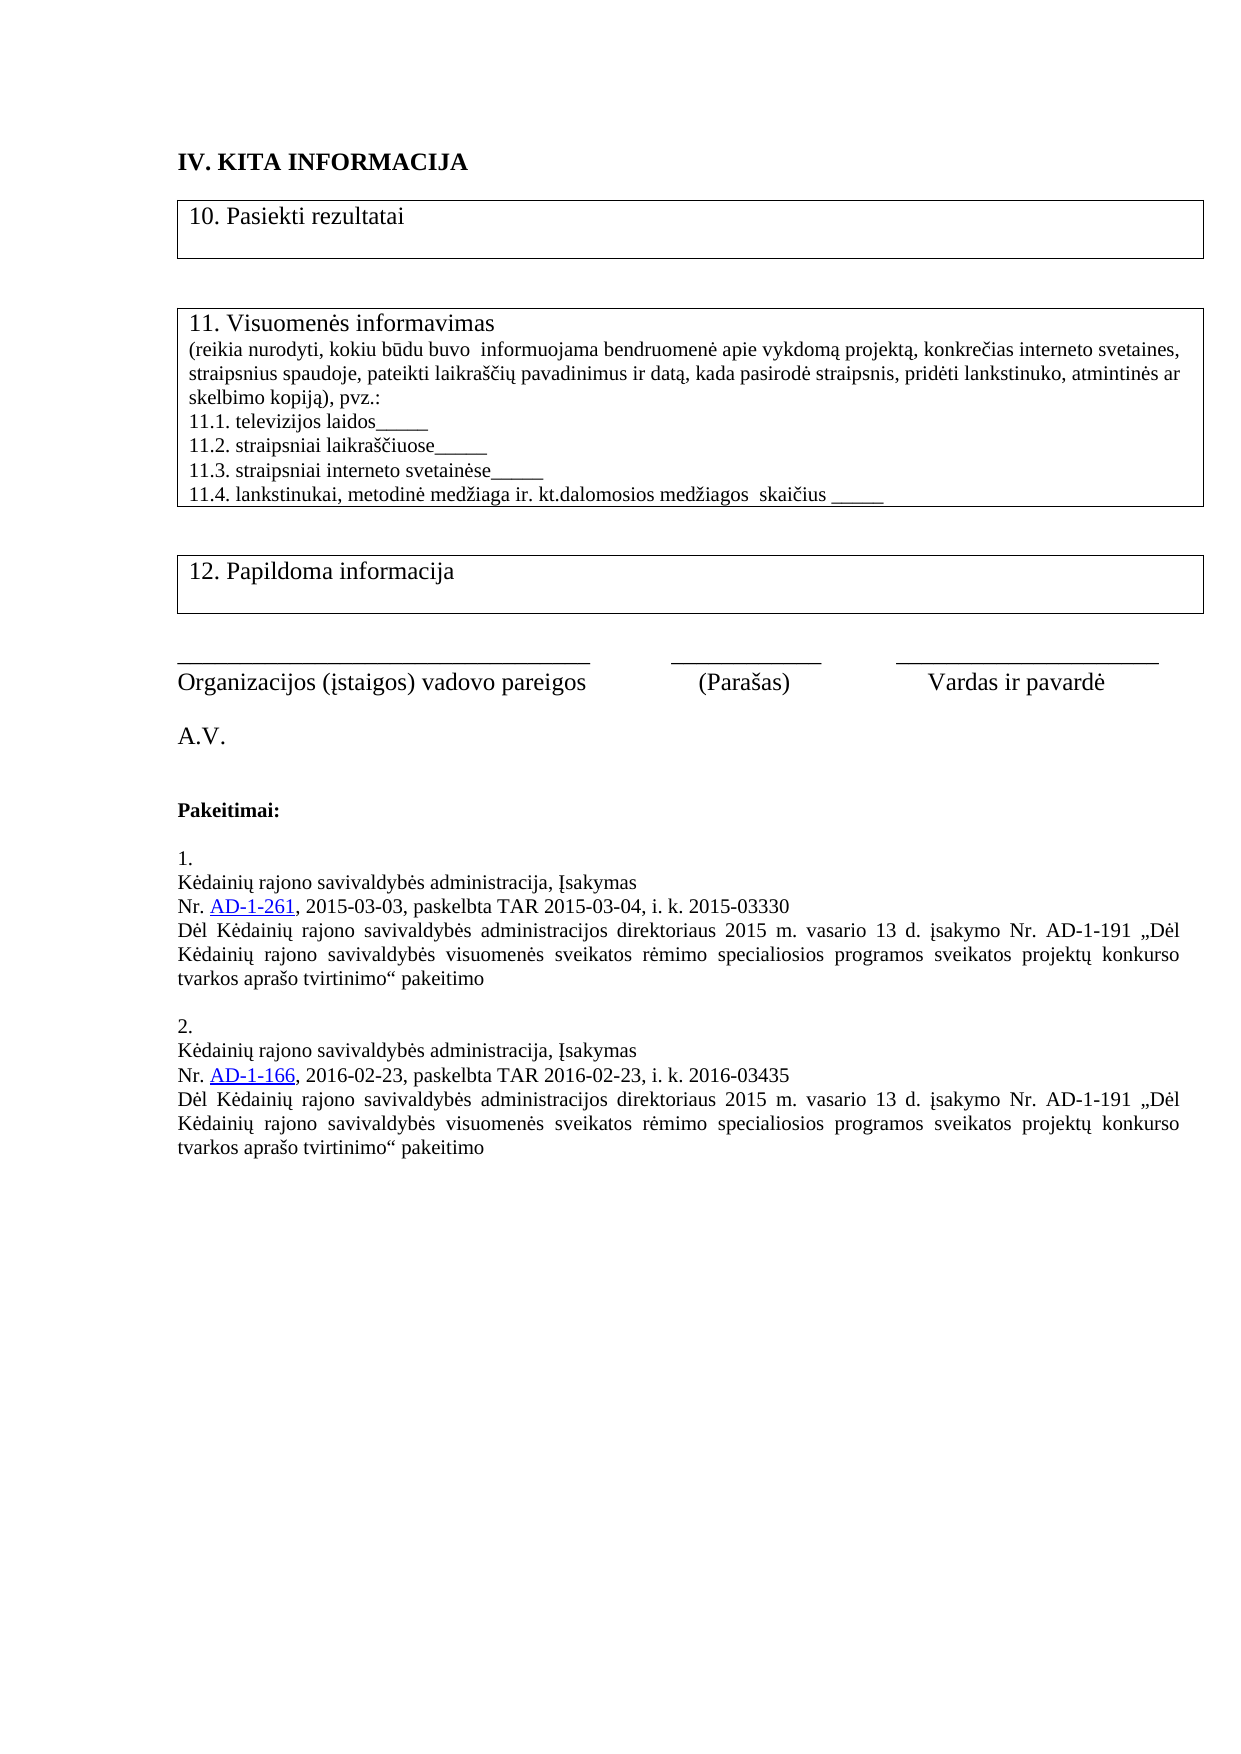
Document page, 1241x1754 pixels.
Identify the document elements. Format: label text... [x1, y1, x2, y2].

text _________________________________ ____________ _____________________ [177, 638, 1181, 667]
text Kėdainių rajono savivaldybės administracija, Įsakymas [177, 1038, 1181, 1062]
text Kėdainių rajono savivaldybės administracija, Įsakymas [177, 870, 1181, 894]
text IV. KITA INFORMACIJA [177, 147, 1181, 176]
text Pakeitimai: [177, 798, 1181, 822]
table_header 11. Visuomenės informavimas (reikia nurodyti, kokiu būdu buvo informuojama bendruomenė apie vykdomą projektą, konkrečias interneto svetaines, straipsnius spaudoje, pateikti laikraščių pavadinimus ir datą, kada pasirodė straipsnis, pridėti lankstinuko, atmintinės ar skelbimo kopiją), pvz.: 11.1. televizijos laidos_____ 11.2. straipsniai laikraščiuose_____ 11.3. straipsniai interneto svetainėse_____ 11.4. lankstinukai, metodinė medžiaga ir. kt.dalomosios medžiagos skaičius _____ [178, 309, 1203, 506]
table_header 12. Papildoma informacija [178, 556, 1203, 613]
text Nr. AD-1-261, 2015-03-03, paskelbta TAR 2015-03-04, i. k. 2015-03330 [177, 894, 1181, 918]
text 2. [177, 1014, 1181, 1038]
text Dėl Kėdainių rajono savivaldybės administracijos direktoriaus 2015 m. vasario 13 d. įsakymo Nr. AD-1-191 „Dėl Kėdainių rajono savivaldybės visuomenės sveikatos rėmimo specialiosios programos sveikatos projektų konkurso tvarkos aprašo tvirtinimo“ pakeitimo [177, 918, 1181, 990]
text A.V. [177, 725, 1181, 750]
text Nr. AD-1-166, 2016-02-23, paskelbta TAR 2016-02-23, i. k. 2016-03435 [177, 1062, 1181, 1087]
text Organizacijos (įstaigos) vadovo pareigos (Parašas) Vardas ir pavardė [177, 667, 1181, 696]
text Dėl Kėdainių rajono savivaldybės administracijos direktoriaus 2015 m. vasario 13 d. įsakymo Nr. AD-1-191 „Dėl Kėdainių rajono savivaldybės visuomenės sveikatos rėmimo specialiosios programos sveikatos projektų konkurso tvarkos aprašo tvirtinimo“ pakeitimo [177, 1087, 1181, 1159]
text 1. [177, 846, 1181, 870]
table_header 10. Pasiekti rezultatai [178, 201, 1203, 258]
